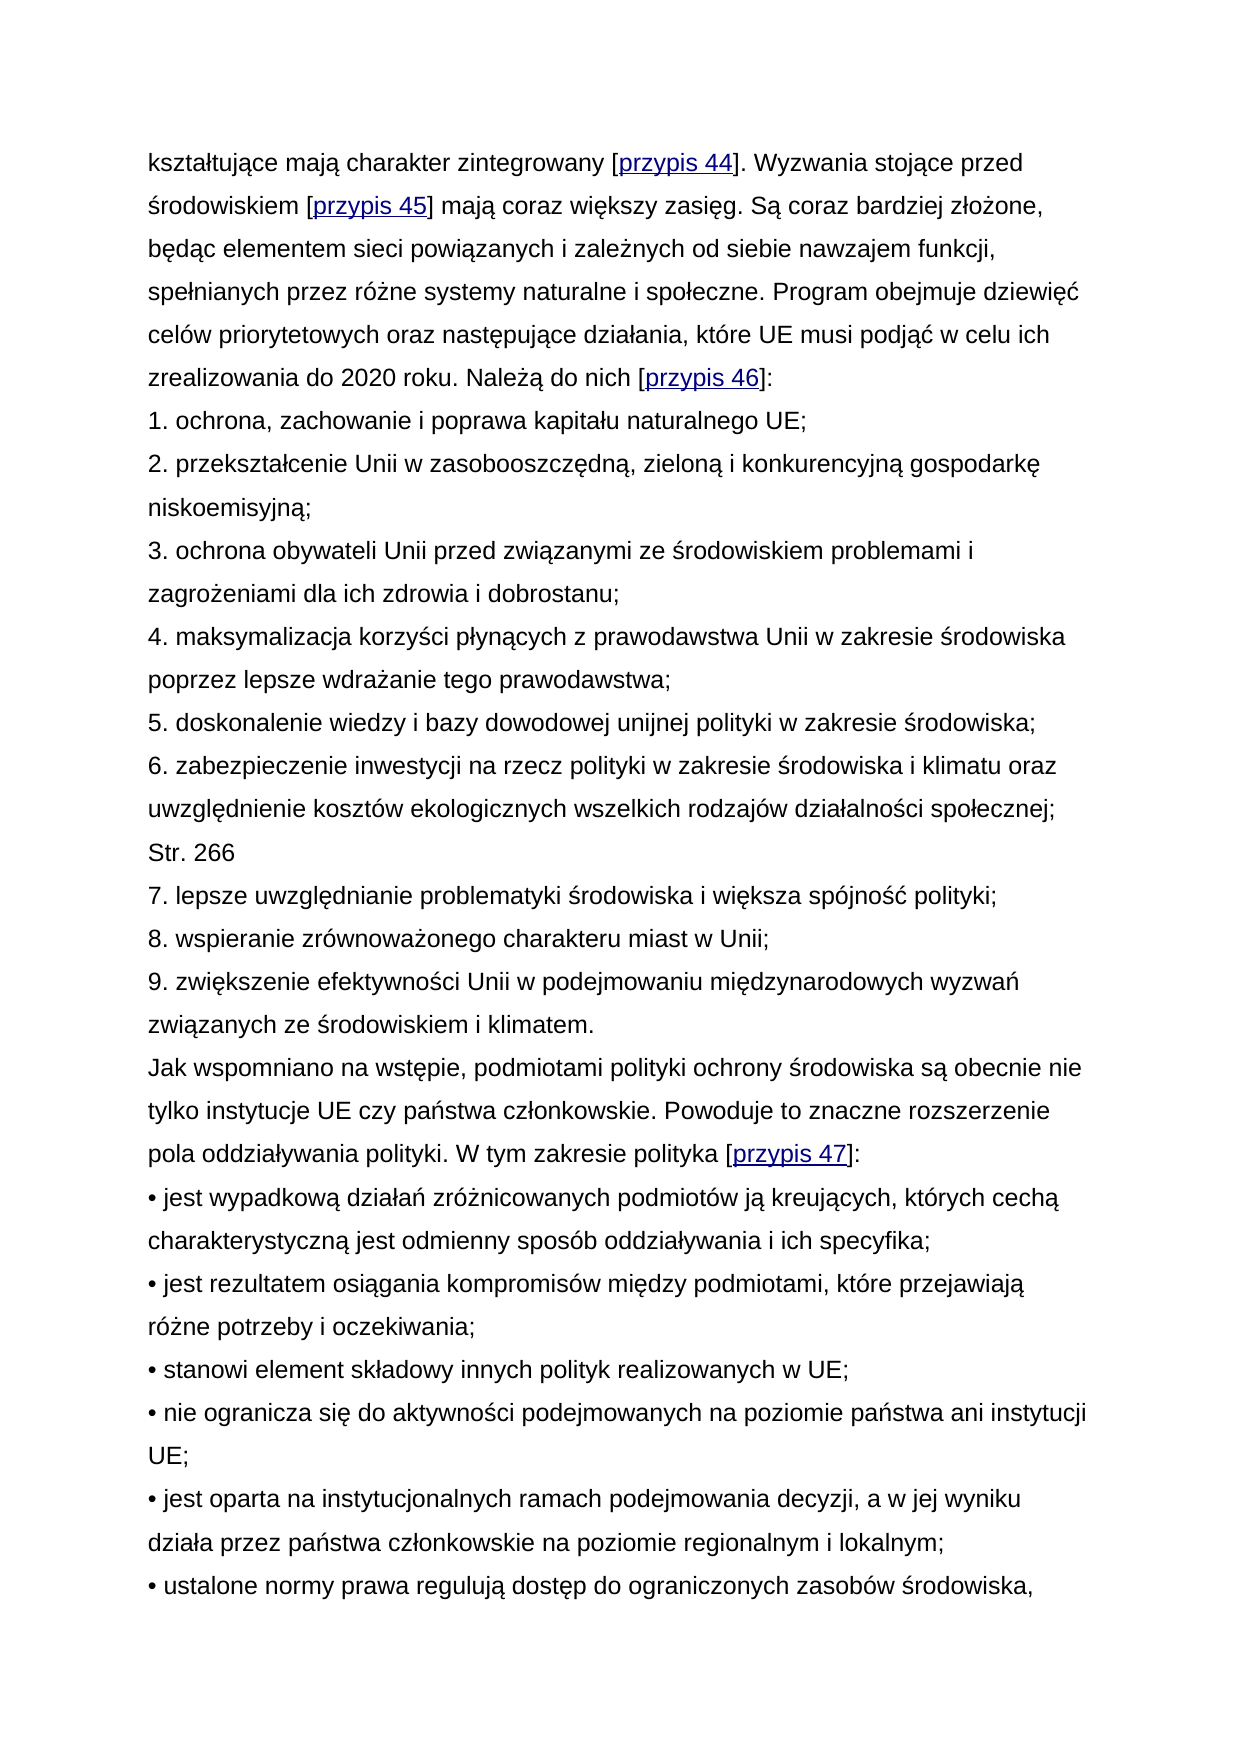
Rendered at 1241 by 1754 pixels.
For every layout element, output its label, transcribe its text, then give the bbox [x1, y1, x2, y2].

text • jest rezultatem osiągania kompromisów między podmiotami, które przejawiają różne potrzeby i oczekiwania; [148, 1269, 1093, 1341]
text 1. ochrona, zachowanie i poprawa kapitału naturalnego UE; [148, 406, 1093, 435]
text Jak wspomniano na wstępie, podmiotami polityki ochrony środowiska są obecnie nie tylko instytucje UE czy państwa członkowskie. Powoduje to znaczne rozszerzenie pola oddziaływania polityki. W tym zakresie polityka [przypis 47]: [148, 1053, 1093, 1168]
text 3. ochrona obywateli Unii przed związanymi ze środowiskiem problemami i zagrożeniami dla ich zdrowia i dobrostanu; [148, 536, 1093, 608]
text • stanowi element składowy innych polityk realizowanych w UE; [148, 1355, 1093, 1384]
text 9. zwiększenie efektywności Unii w podejmowaniu międzynarodowych wyzwań związanych ze środowiskiem i klimatem. [148, 967, 1093, 1039]
text • jest oparta na instytucjonalnych ramach podejmowania decyzji, a w jej wyniku działa przez państwa członkowskie na poziomie regionalnym i lokalnym; [148, 1484, 1093, 1556]
text 6. zabezpieczenie inwestycji na rzecz polityki w zakresie środowiska i klimatu oraz uwzględnienie kosztów ekologicznych wszelkich rodzajów działalności społecznej; [148, 751, 1093, 823]
text 2. przekształcenie Unii w zasobooszczędną, zieloną i konkurencyjną gospodarkę niskoemisyjną; [148, 449, 1093, 521]
text 8. wspieranie zrównoważonego charakteru miast w Unii; [148, 924, 1093, 953]
text • jest wypadkową działań zróżnicowanych podmiotów ją kreujących, których cechą charakterystyczną jest odmienny sposób oddziaływania i ich specyfika; [148, 1183, 1093, 1254]
text 4. maksymalizacja korzyści płynących z prawodawstwa Unii w zakresie środowiska poprzez lepsze wdrażanie tego prawodawstwa; [148, 622, 1093, 694]
text Str. 266 [148, 838, 1093, 866]
text • ustalone normy prawa regulują dostęp do ograniczonych zasobów środowiska, [148, 1571, 1093, 1599]
text kształtujące mają charakter zintegrowany [przypis 44]. Wyzwania stojące przed środowiskiem [przypis 45] mają coraz większy zasięg. Są coraz bardziej złożone, będąc elementem sieci powiązanych i zależnych od siebie nawzajem funkcji, spełnianych przez różne systemy naturalne i społeczne. Program obejmuje dziewięć celów priorytetowych oraz następujące działania, które UE musi podjąć w celu ich zrealizowania do 2020 roku. Należą do nich [przypis 46]: [148, 148, 1093, 392]
text 7. lepsze uwzględnianie problematyki środowiska i większa spójność polityki; [148, 881, 1093, 909]
text • nie ogranicza się do aktywności podejmowanych na poziomie państwa ani instytucji UE; [148, 1398, 1093, 1470]
text 5. doskonalenie wiedzy i bazy dowodowej unijnej polityki w zakresie środowiska; [148, 708, 1093, 737]
